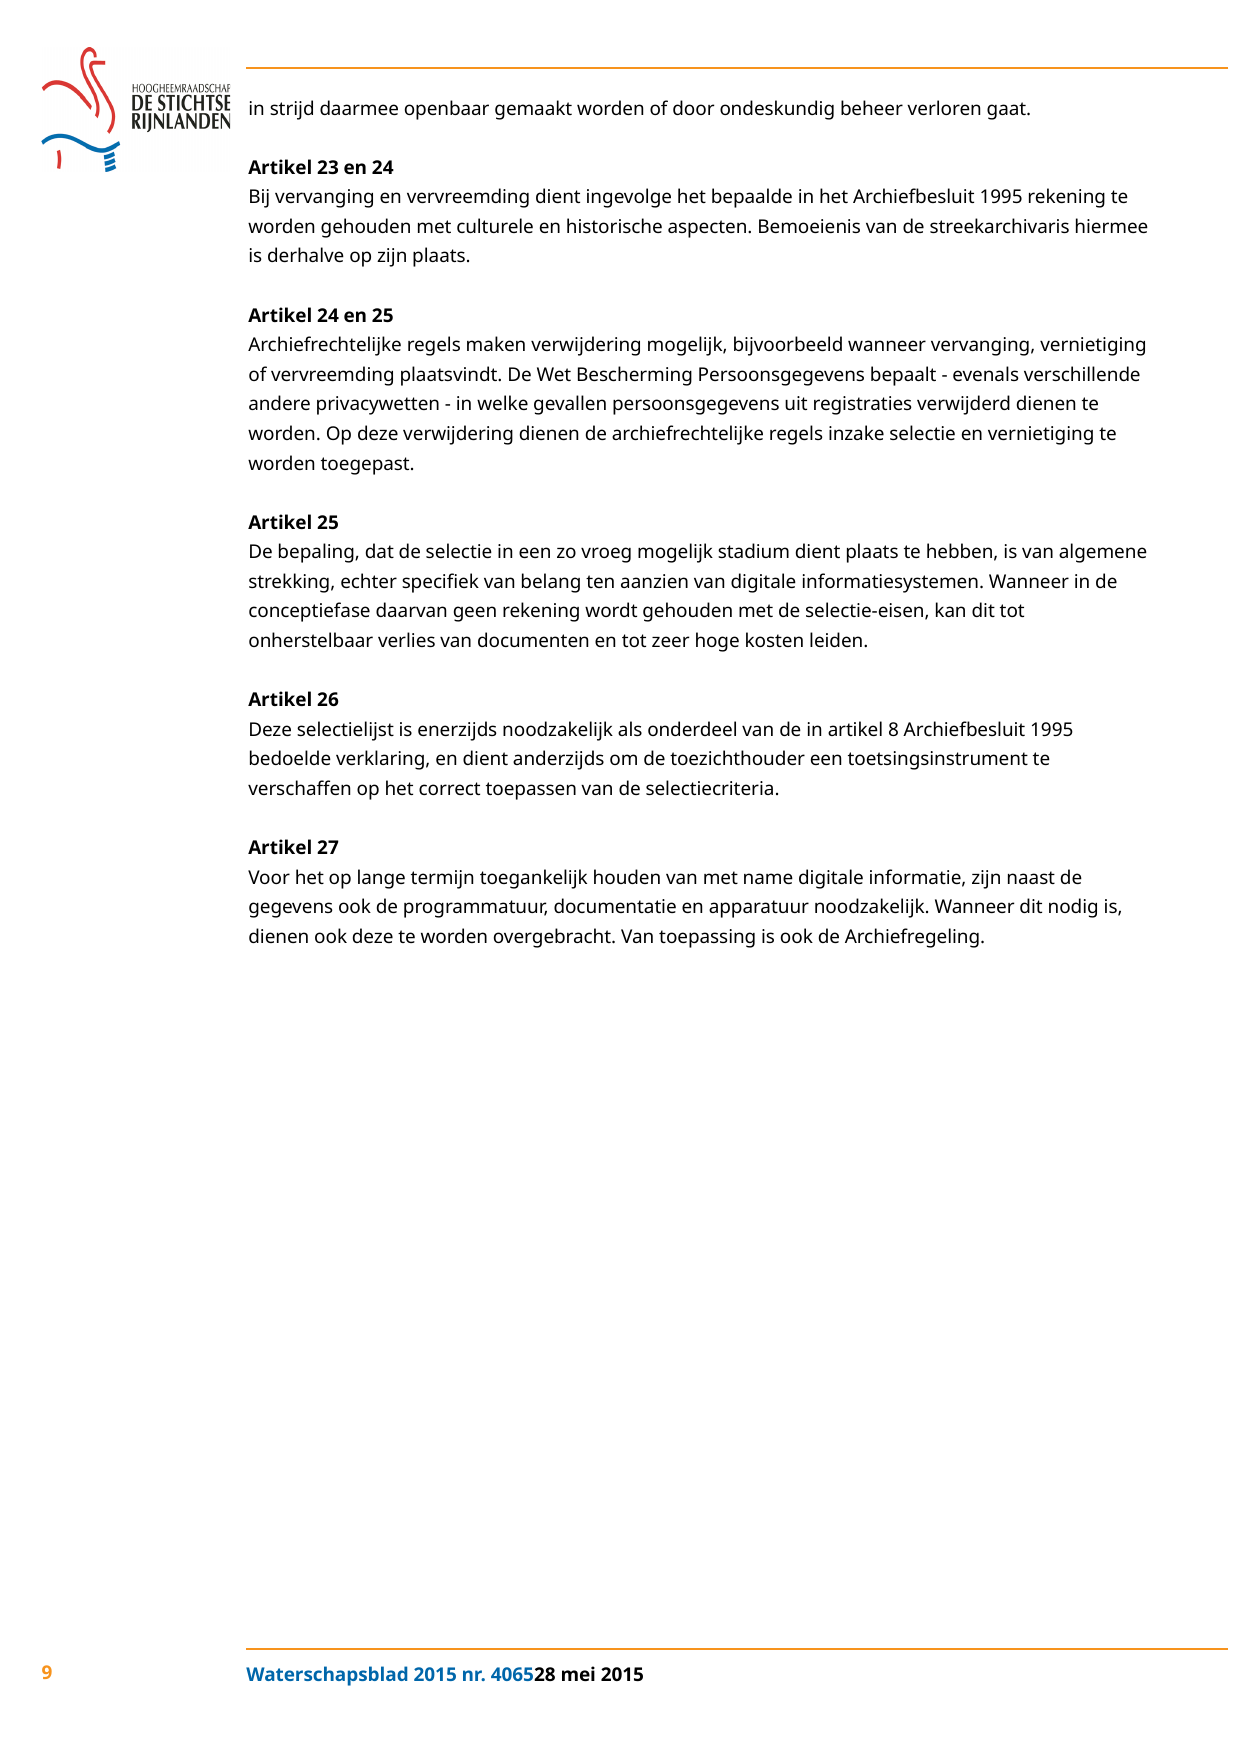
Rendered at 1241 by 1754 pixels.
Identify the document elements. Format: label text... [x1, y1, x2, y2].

text Artikel 26 [248, 686, 1152, 712]
text De bepaling, dat de selectie in een zo vroeg mogelijk stadium dient plaats te hebben, is van algemene strekking, echter specifiek van belang ten aanzien van digitale informatiesystemen. Wanneer in de conceptiefase daarvan geen rekening wordt gehouden met de selectie-eisen, kan dit tot onherstelbaar verlies van documenten en tot zeer hoge kosten leiden. [248, 538, 1152, 653]
picture [41, 47, 231, 172]
text Bij vervanging en vervreemding dient ingevolge het bepaalde in het Archiefbesluit 1995 rekening te worden gehouden met culturele en historische aspecten. Bemoeienis van de streekarchivaris hiermee is derhalve op zijn plaats. [248, 183, 1152, 268]
text Voor het op lange termijn toegankelijk houden van met name digitale informatie, zijn naast de gegevens ook de programmatuur, documentatie en apparatuur noodzakelijk. Wanneer dit nodig is, dienen ook deze te worden overgebracht. Van toepassing is ook de Archiefregeling. [248, 864, 1152, 949]
text Archiefrechtelijke regels maken verwijdering mogelijk, bijvoorbeeld wanneer vervanging, vernietiging of vervreemding plaatsvindt. De Wet Bescherming Persoonsgegevens bepaalt - evenals verschillende andere privacywetten - in welke gevallen persoonsgegevens uit registraties verwijderd dienen te worden. Op deze verwijdering dienen de archiefrechtelijke regels inzake selectie en vernietiging te worden toegepast. [248, 331, 1152, 476]
text in strijd daarmee openbaar gemaakt worden of door ondeskundig beheer verloren gaat. [248, 95, 1152, 121]
text Artikel 24 en 25 [248, 302, 1152, 328]
text Artikel 23 en 24 [248, 154, 1152, 180]
text Deze selectielijst is enerzijds noodzakelijk als onderdeel van de in artikel 8 Archiefbesluit 1995 bedoelde verklaring, en dient anderzijds om de toezichthouder een toetsingsinstrument te verschaffen op het correct toepassen van de selectiecriteria. [248, 716, 1152, 801]
text Artikel 25 [248, 509, 1152, 535]
text Artikel 27 [248, 834, 1152, 860]
